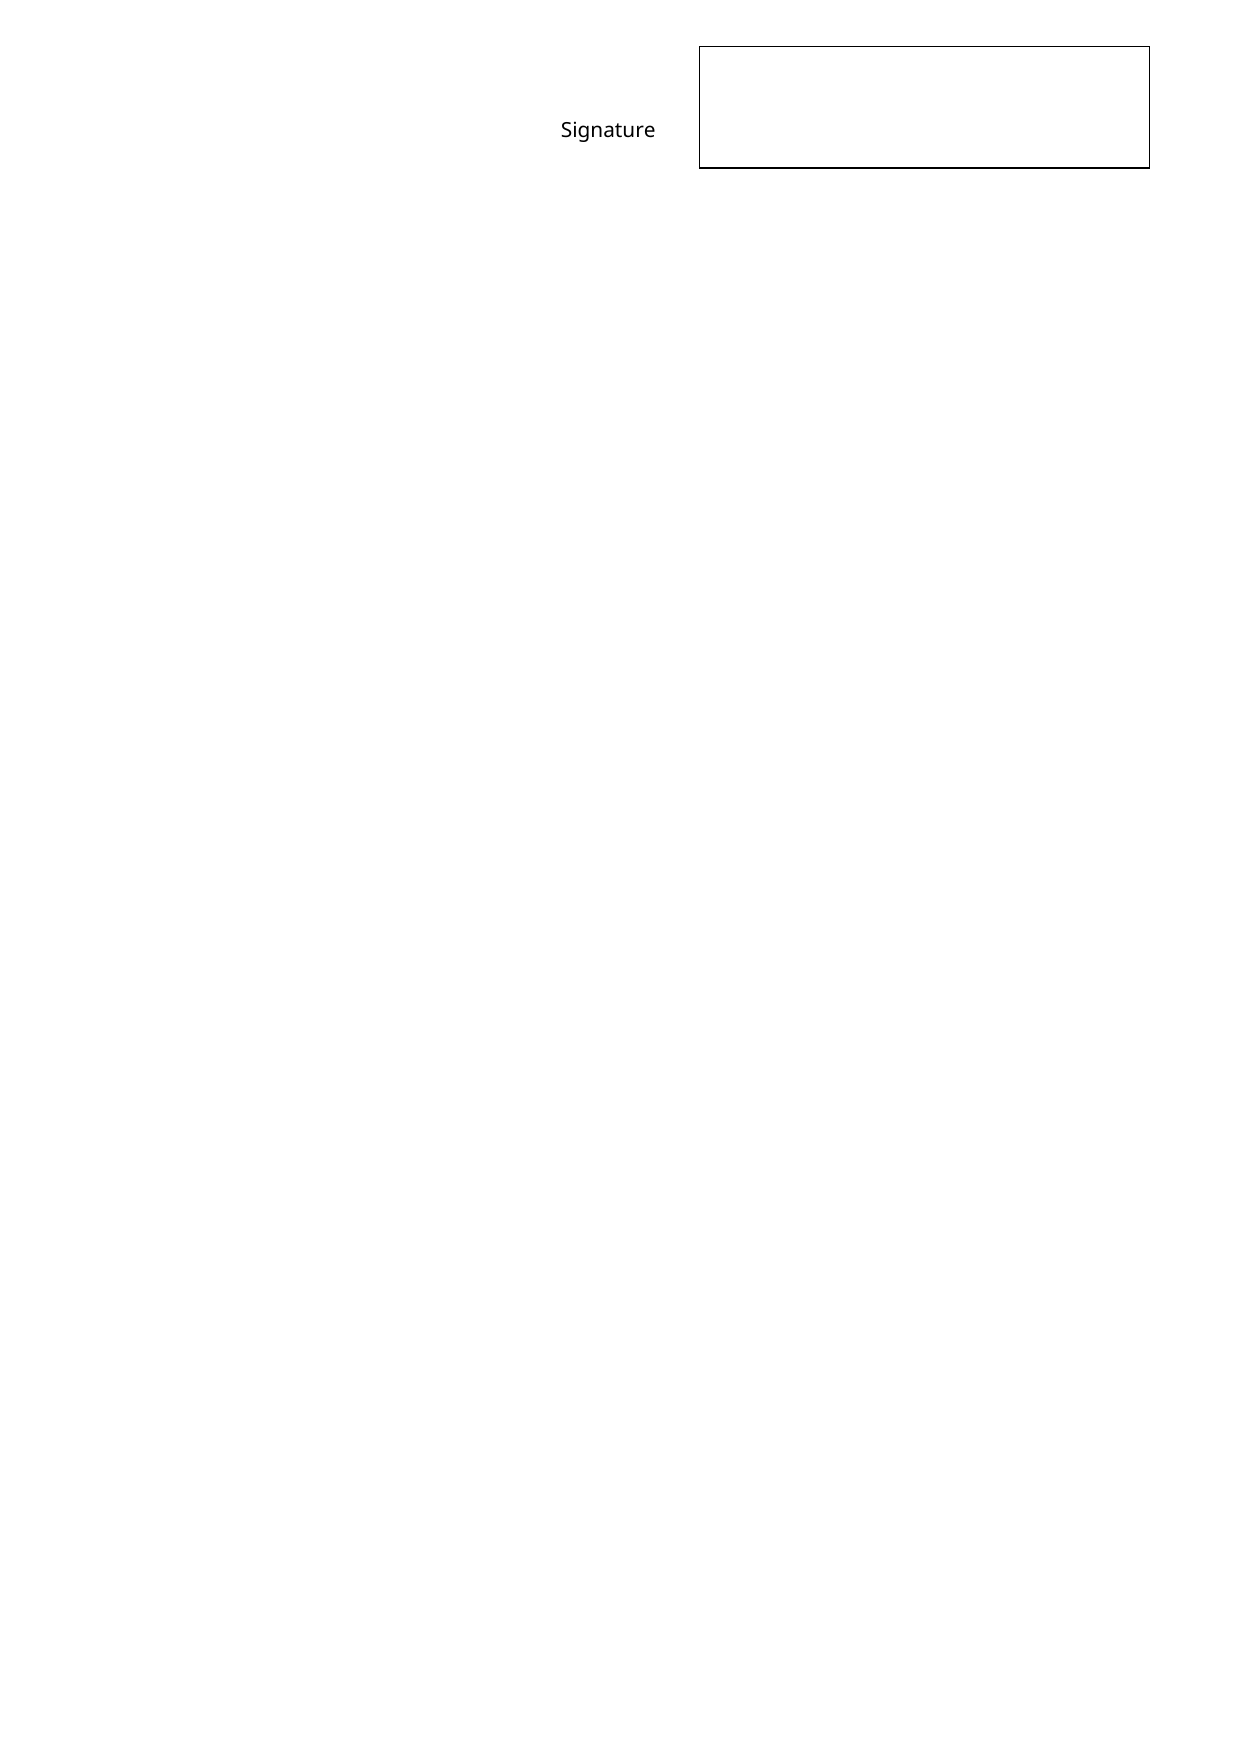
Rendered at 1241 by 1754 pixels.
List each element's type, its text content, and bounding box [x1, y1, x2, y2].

text Signature [487, 115, 699, 144]
